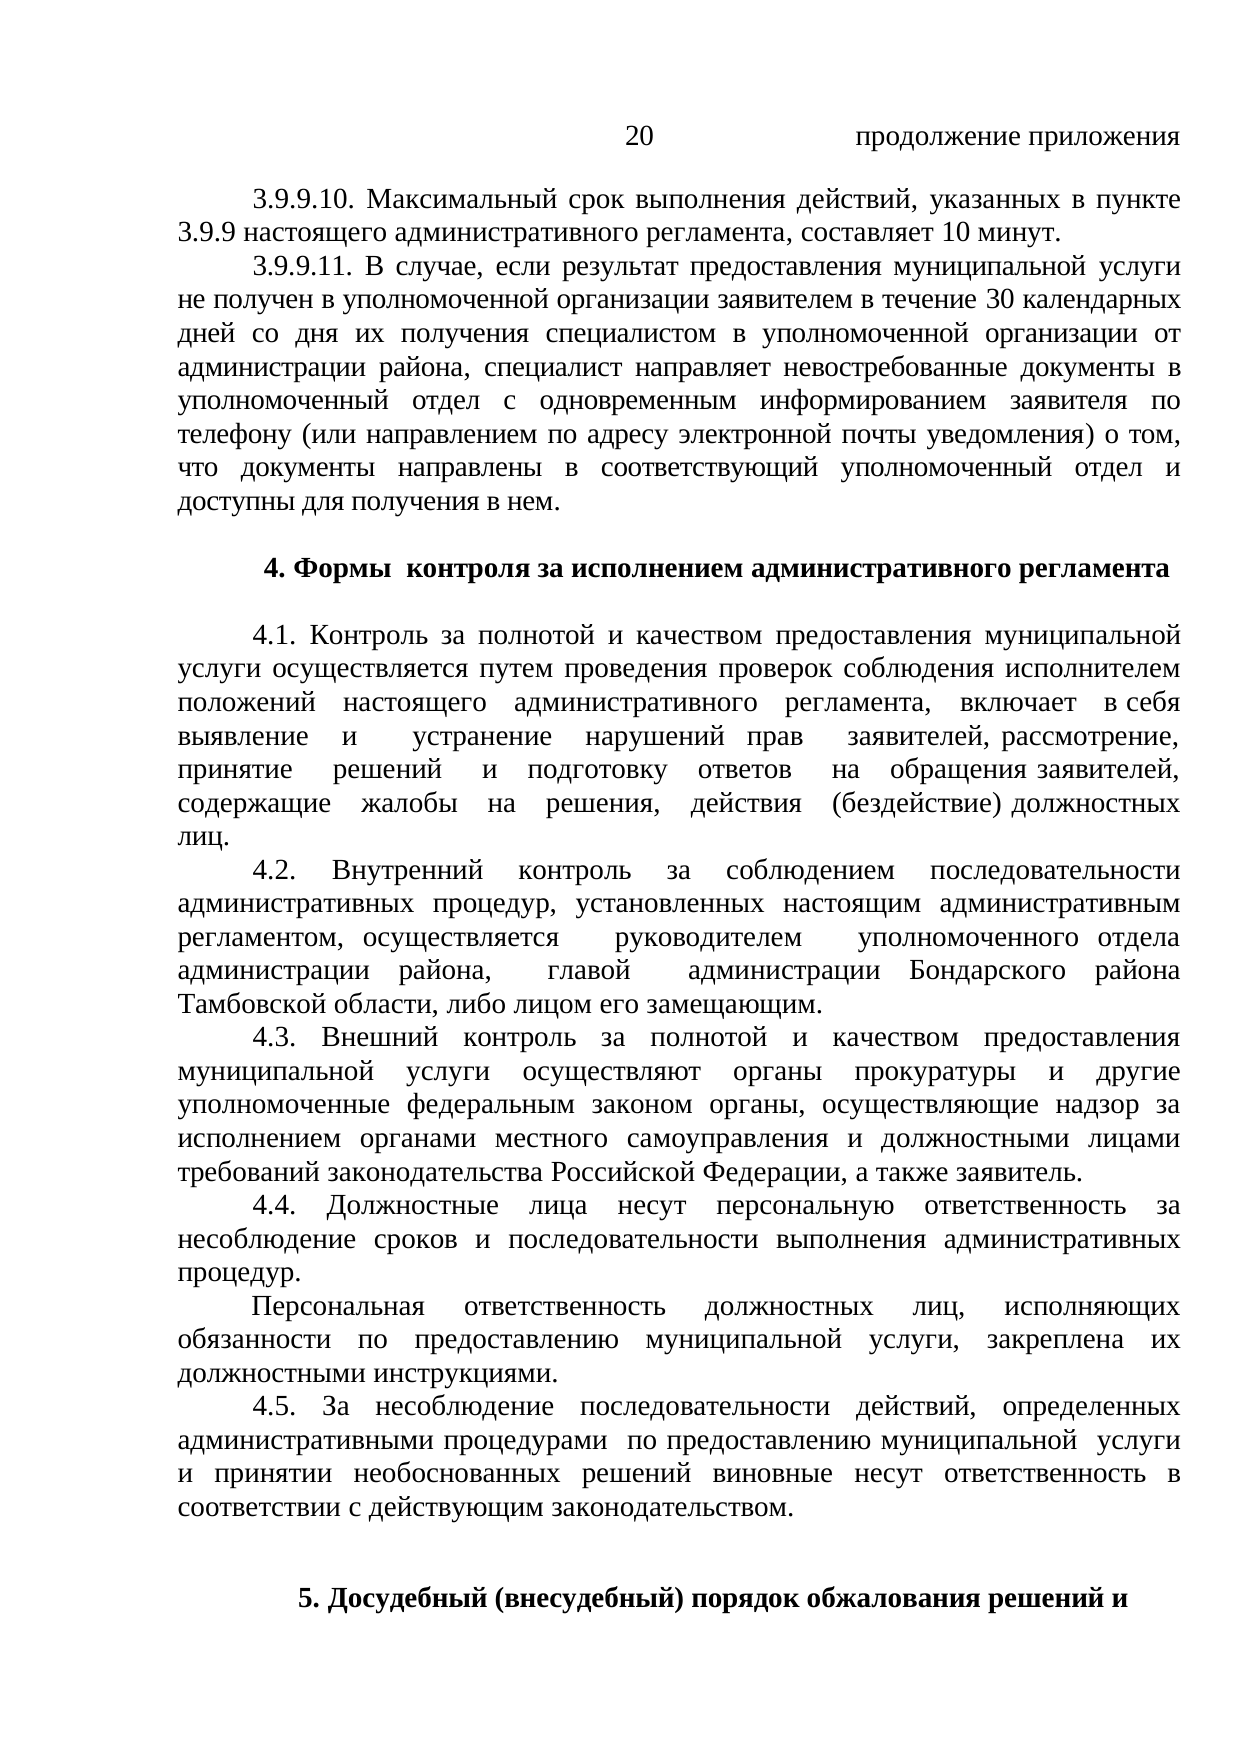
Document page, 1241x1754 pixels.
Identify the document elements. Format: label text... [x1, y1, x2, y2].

text 4. Формы контроля за исполнением административного регламента [177, 550, 1181, 584]
text 4.1. Контроль за полнотой и качеством предоставления муниципальной услуги осуществляется путем проведения проверок соблюдения исполнителем положений настоящего административного регламента, включает в себя выявление и устранение нарушений прав заявителей, рассмотрение, принятие решений и подготовку ответов на обращения заявителей, содержащие жалобы на решения, действия (бездействие) должностных лиц. [177, 617, 1181, 852]
text 3.9.9.10. Максимальный срок выполнения действий, указанных в пункте 3.9.9 настоящего административного регламента, составляет 10 минут. [177, 181, 1181, 248]
text 3.9.9.11. В случае, если результат предоставления муниципальной услуги не получен в уполномоченной организации заявителем в течение 30 календарных дней со дня их получения специалистом в уполномоченной организации от администрации района, специалист направляет невостребованные документы в уполномоченный отдел с одновременным информированием заявителя по телефону (или направлением по адресу электронной почты уведомления) о том, что документы направлены в соответствующий уполномоченный отдел и доступны для получения в нем. [177, 248, 1181, 517]
text 4.5. За несоблюдение последовательности действий, определенных административными процедурами по предоставлению муниципальной услуги и принятии необоснованных решений виновные несут ответственность в соответствии с действующим законодательством. [177, 1389, 1181, 1523]
text 4.3. Внешний контроль за полнотой и качеством предоставления муниципальной услуги осуществляют органы прокуратуры и другие уполномоченные федеральным законом органы, осуществляющие надзор за исполнением органами местного самоуправления и должностными лицами требований законодательства Российской Федерации, а также заявитель. [177, 1020, 1181, 1187]
text 4.4. Должностные лица несут персональную ответственность за несоблюдение сроков и последовательности выполнения административных процедур. Персональная ответственность должностных лиц, исполняющих обязанности по предоставлению муниципальной услуги, закреплена их должностными инструкциями. [177, 1187, 1181, 1389]
text 5. Досудебный (внесудебный) порядок обжалования решений и [177, 1580, 1181, 1614]
text 4.2. Внутренний контроль за соблюдением последовательности административных процедур, установленных настоящим административным регламентом, осуществляется руководителем уполномоченного отдела администрации района, главой администрации Бондарского района Тамбовской области, либо лицом его замещающим. [177, 852, 1181, 1020]
